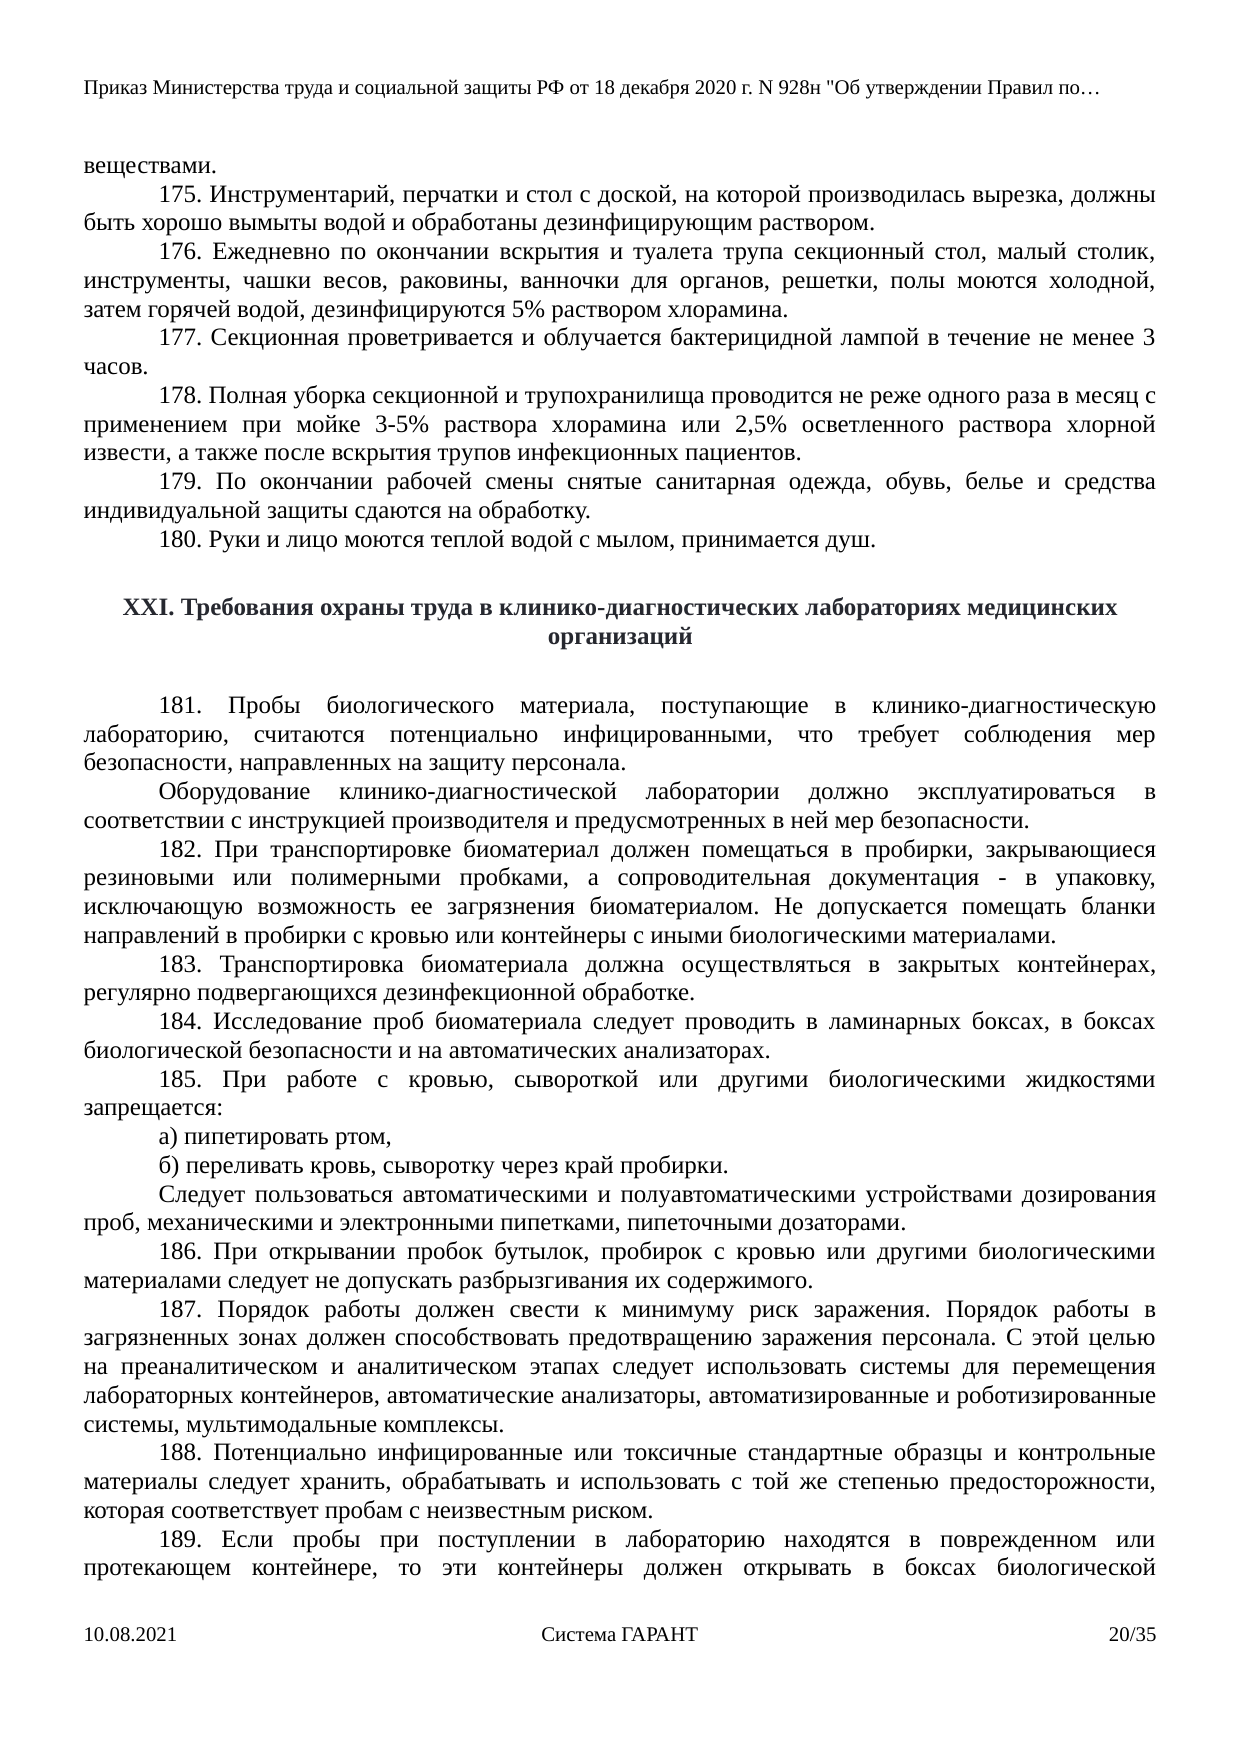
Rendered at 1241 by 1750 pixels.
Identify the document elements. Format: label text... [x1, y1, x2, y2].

subtitle XXI. Требования охраны труда в клинико-диагностических лабораториях медицинских организаций [83, 592, 1157, 650]
text 188. Потенциально инфицированные или токсичные стандартные образцы и контрольные материалы следует хранить, обрабатывать и использовать с той же степенью предосторожности, которая соответствует пробам с неизвестным риском. [83, 1437, 1157, 1524]
text 184. Исследование проб биоматериала следует проводить в ламинарных боксах, в боксах биологической безопасности и на автоматических анализаторах. [83, 1006, 1157, 1064]
text 175. Инструментарий, перчатки и стол с доской, на которой производилась вырезка, должны быть хорошо вымыты водой и обработаны дезинфицирующим раствором. [83, 179, 1157, 236]
text 181. Пробы биологического материала, поступающие в клинико-диагностическую лабораторию, считаются потенциально инфицированными, что требует соблюдения мер безопасности, направленных на защиту персонала. [83, 690, 1157, 776]
text а) пипетировать ртом, [83, 1121, 1157, 1150]
text 189. Если пробы при поступлении в лабораторию находятся в поврежденном или протекающем контейнере, то эти контейнеры должен открывать в боксах биологической [83, 1524, 1157, 1581]
text 180. Руки и лицо моются теплой водой с мылом, принимается душ. [83, 524, 1157, 552]
text 179. По окончании рабочей смены снятые санитарная одежда, обувь, белье и средства индивидуальной защиты сдаются на обработку. [83, 466, 1157, 524]
text веществами. [83, 150, 1157, 179]
text Оборудование клинико-диагностической лаборатории должно эксплуатироваться в соответствии с инструкцией производителя и предусмотренных в ней мер безопасности. [83, 776, 1157, 834]
text 177. Секционная проветривается и облучается бактерицидной лампой в течение не менее 3 часов. [83, 322, 1157, 380]
text 182. При транспортировке биоматериал должен помещаться в пробирки, закрывающиеся резиновыми или полимерными пробками, а сопроводительная документация - в упаковку, исключающую возможность ее загрязнения биоматериалом. Не допускается помещать бланки направлений в пробирки с кровью или контейнеры с иными биологическими материалами. [83, 834, 1157, 949]
text 176. Ежедневно по окончании вскрытия и туалета трупа секционный стол, малый столик, инструменты, чашки весов, раковины, ванночки для органов, решетки, полы моются холодной, затем горячей водой, дезинфицируются 5% раствором хлорамина. [83, 236, 1157, 322]
text 183. Транспортировка биоматериала должна осуществляться в закрытых контейнерах, регулярно подвергающихся дезинфекционной обработке. [83, 949, 1157, 1006]
text б) переливать кровь, сыворотку через край пробирки. [83, 1150, 1157, 1179]
text 185. При работе с кровью, сывороткой или другими биологическими жидкостями запрещается: [83, 1064, 1157, 1121]
text Следует пользоваться автоматическими и полуавтоматическими устройствами дозирования проб, механическими и электронными пипетками, пипеточными дозаторами. [83, 1179, 1157, 1236]
text 187. Порядок работы должен свести к минимуму риск заражения. Порядок работы в загрязненных зонах должен способствовать предотвращению заражения персонала. С этой целью на преаналитическом и аналитическом этапах следует использовать системы для перемещения лабораторных контейнеров, автоматические анализаторы, автоматизированные и роботизированные системы, мультимодальные комплексы. [83, 1294, 1157, 1437]
text 178. Полная уборка секционной и трупохранилища проводится не реже одного раза в месяц с применением при мойке 3-5% раствора хлорамина или 2,5% осветленного раствора хлорной извести, а также после вскрытия трупов инфекционных пациентов. [83, 380, 1157, 466]
text 186. При открывании пробок бутылок, пробирок с кровью или другими биологическими материалами следует не допускать разбрызгивания их содержимого. [83, 1236, 1157, 1294]
